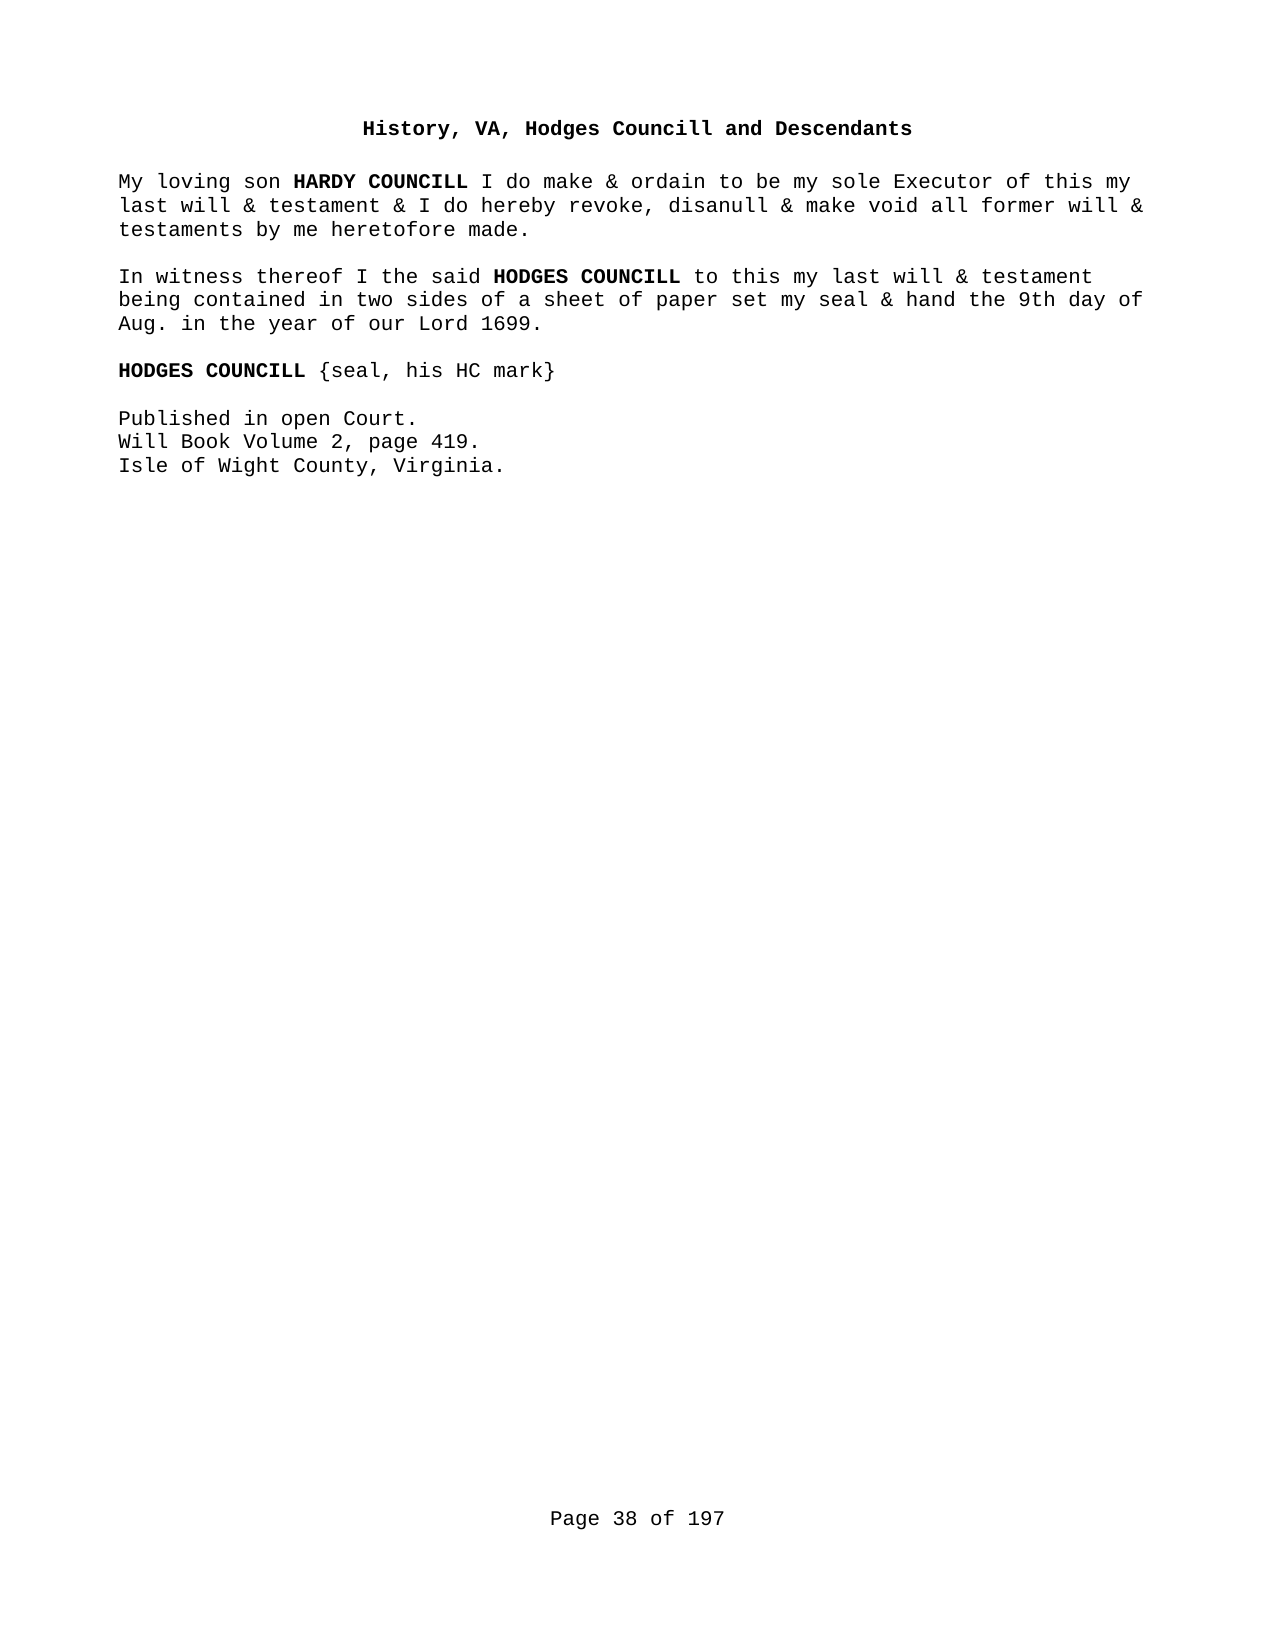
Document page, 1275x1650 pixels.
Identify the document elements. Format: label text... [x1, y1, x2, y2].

text Published in open Court. [118, 408, 1157, 431]
text My loving son Hardy Councill I do make & ordain to be my sole Executor of this my last will & testament & I do hereby revoke, disanull & make void all former will & testaments by me heretofore made. [118, 171, 1157, 242]
text In witness thereof I the said Hodges Councill to this my last will & testament being contained in two sides of a sheet of paper set my seal & hand the 9th day of Aug. in the year of our Lord 1699. [118, 266, 1157, 337]
text Hodges Councill {seal, his HC mark} [118, 360, 1157, 384]
text Will Book Volume 2, page 419. [118, 431, 1157, 455]
text Isle of Wight County, Virginia. [118, 455, 1157, 479]
